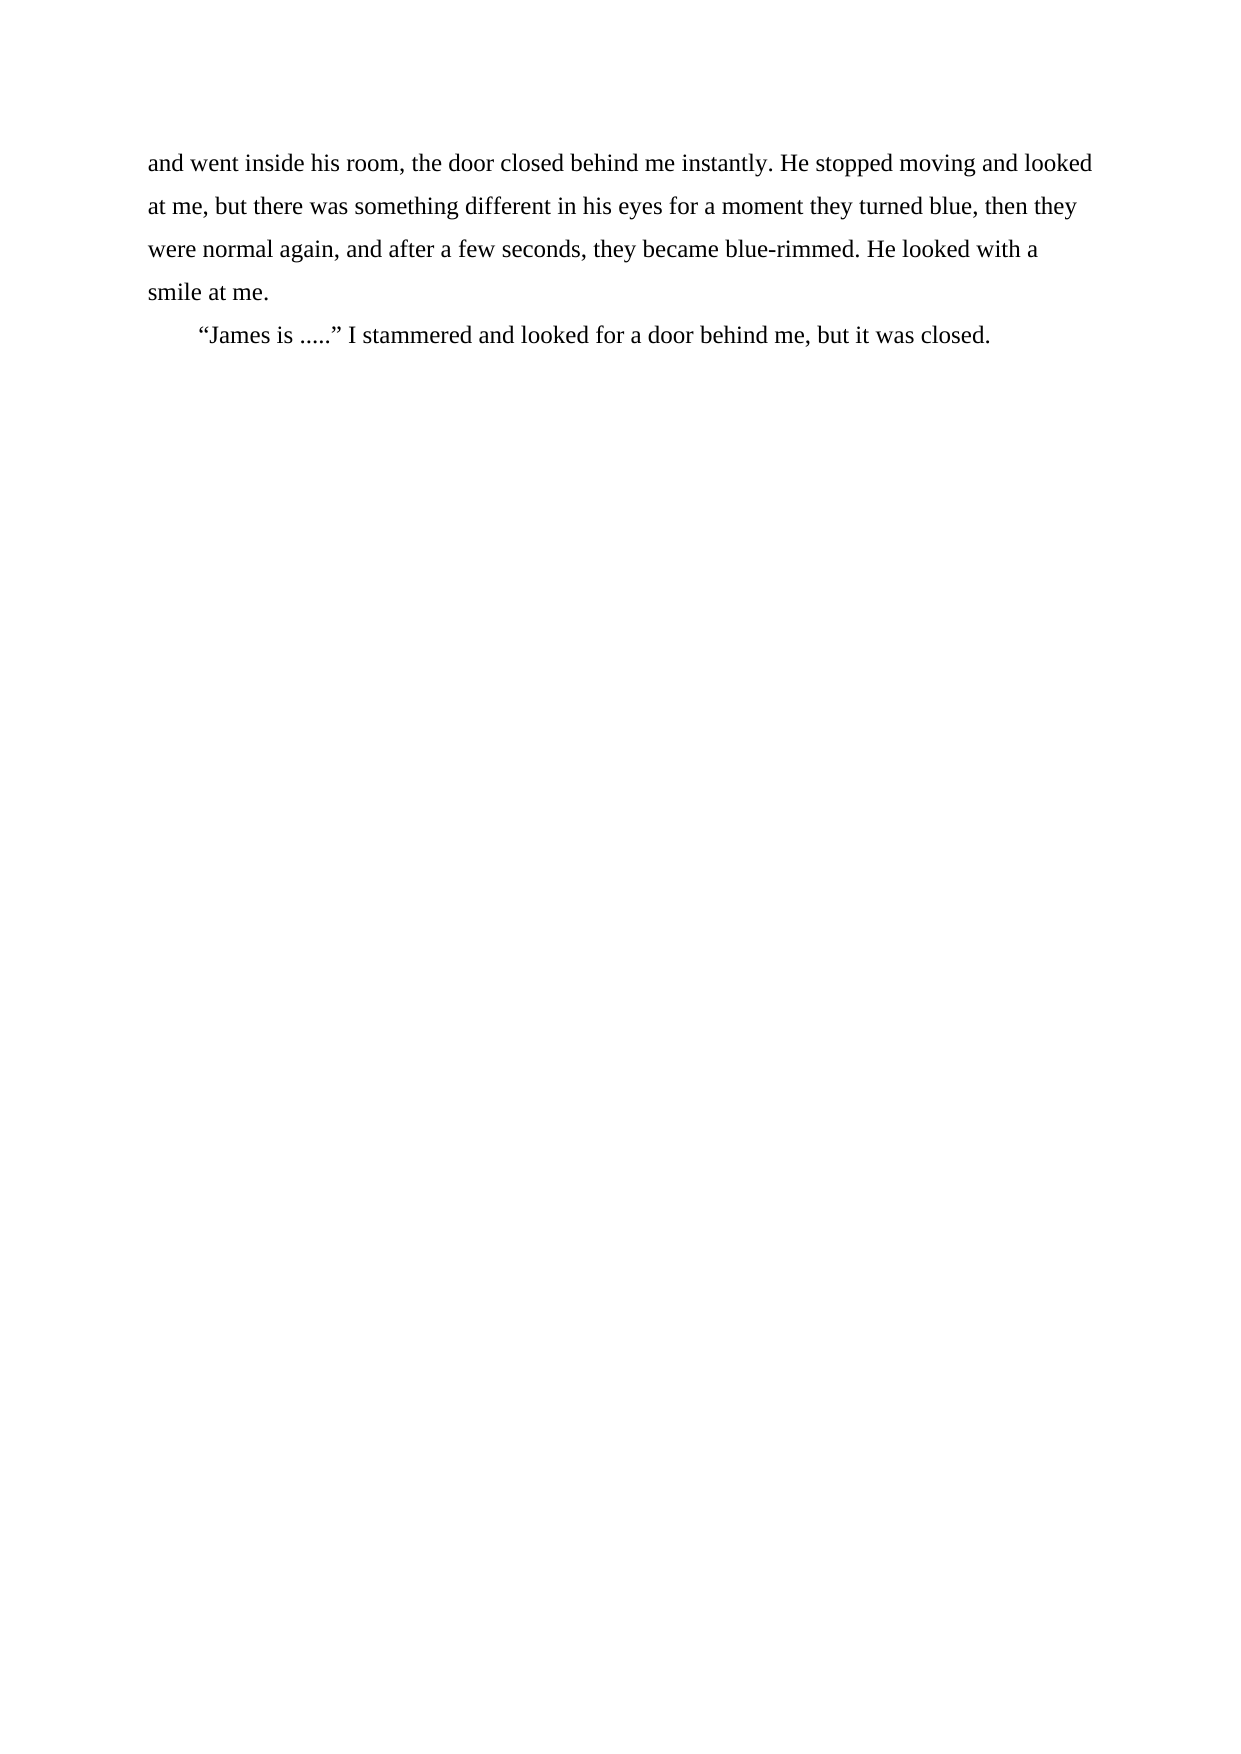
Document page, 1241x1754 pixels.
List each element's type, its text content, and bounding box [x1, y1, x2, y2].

text and went inside his room, the door closed behind me instantly. He stopped moving and looked at me, but there was something different in his eyes for a moment they turned blue, then they were normal again, and after a few seconds, they became blue-rimmed. He looked with a smile at me. [148, 148, 1093, 306]
text “James is .....” I stammered and looked for a door behind me, but it was closed. [148, 320, 1093, 349]
